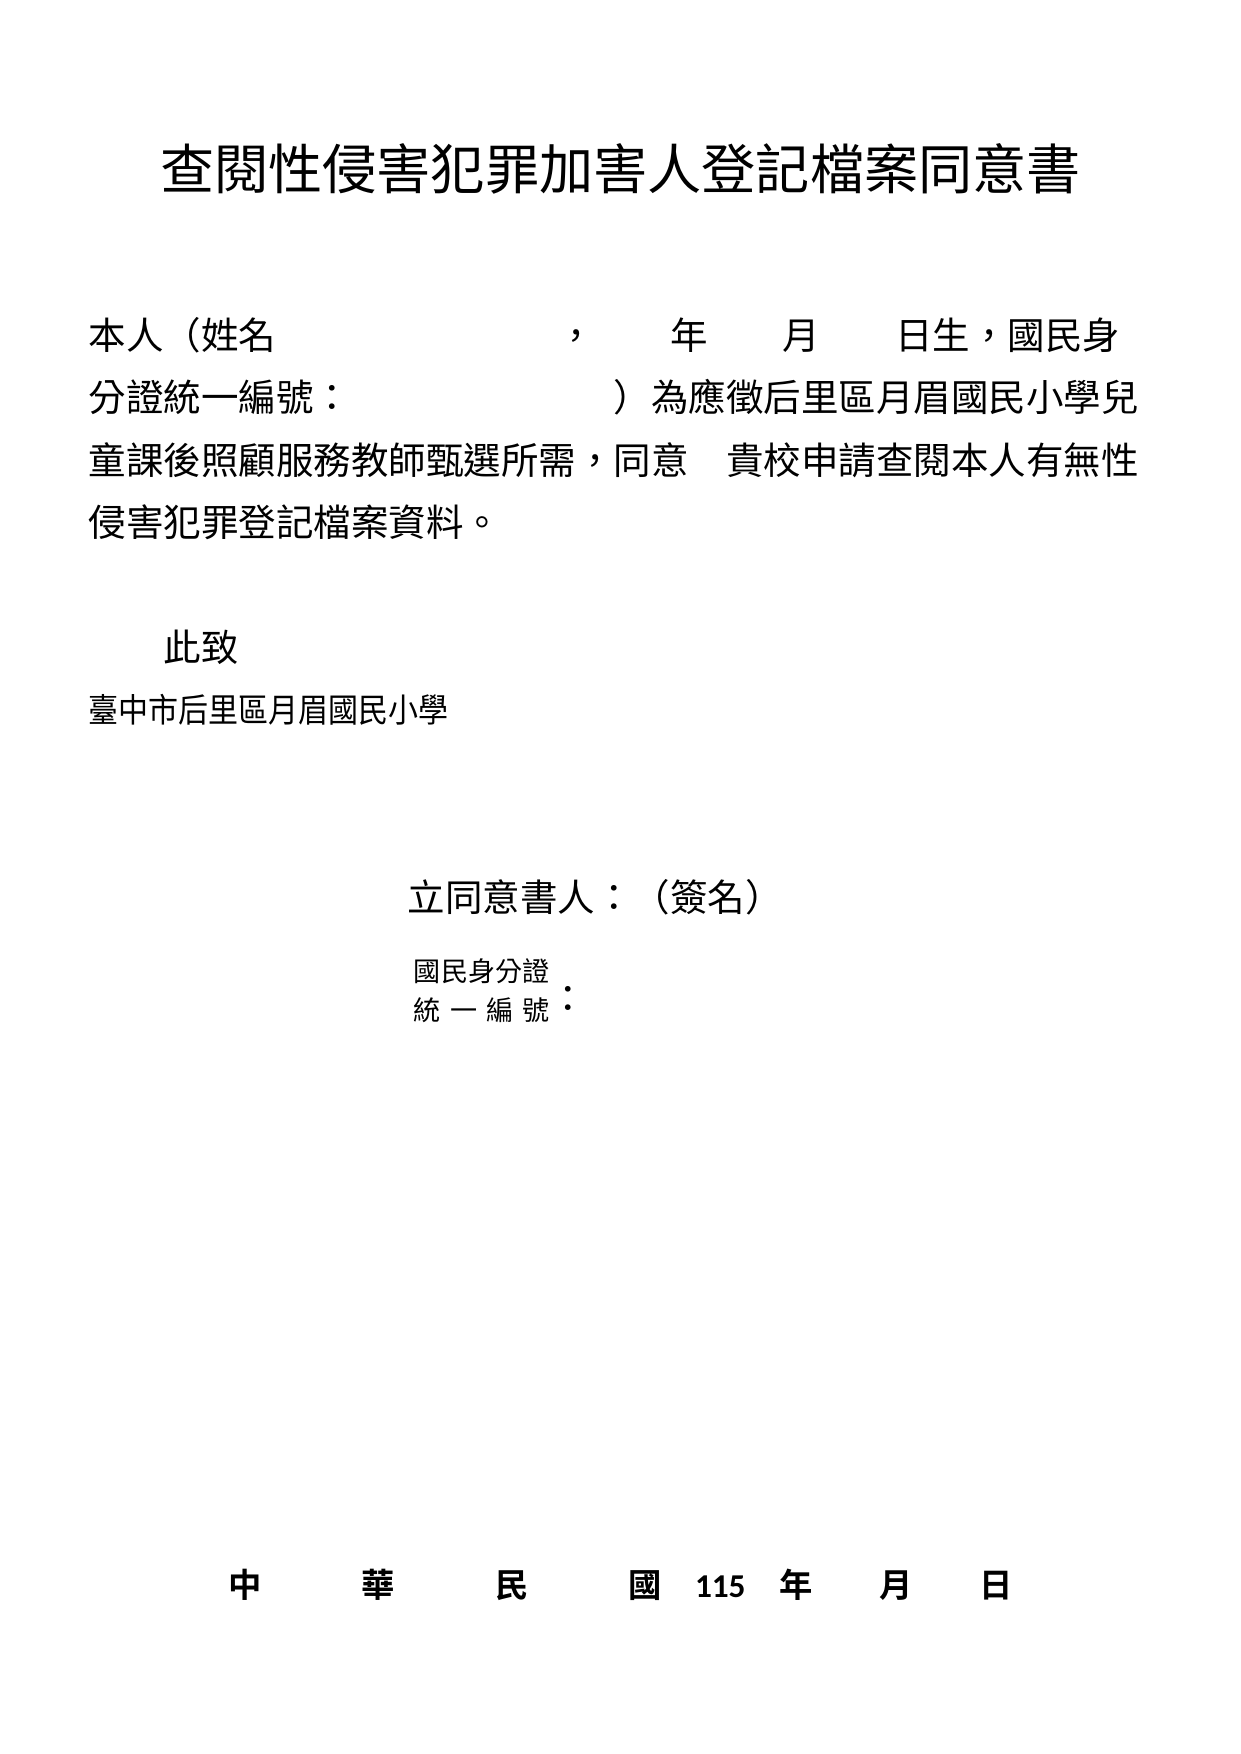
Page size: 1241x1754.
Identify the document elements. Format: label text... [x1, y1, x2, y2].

text 立同意書人：（簽名） [89, 854, 1152, 916]
text 查閱性侵害犯罪加害人登記檔案同意書 [89, 127, 1152, 205]
text 此致 [89, 604, 1152, 666]
text 中 華 民 國 115 年 月 日 [89, 1541, 1152, 1604]
text 本人（姓名 ， 年 月 日生，國民身分證統一編號： ）為應徵后里區月眉國民小學兒童課後照顧服務教師甄選所需，同意 貴校申請查閱本人有無性侵害犯罪登記檔案資料。 [89, 291, 1152, 541]
text 臺中市后里區月眉國民小學 [89, 666, 1152, 729]
text 國民身分證統一編號： [89, 916, 1152, 1041]
